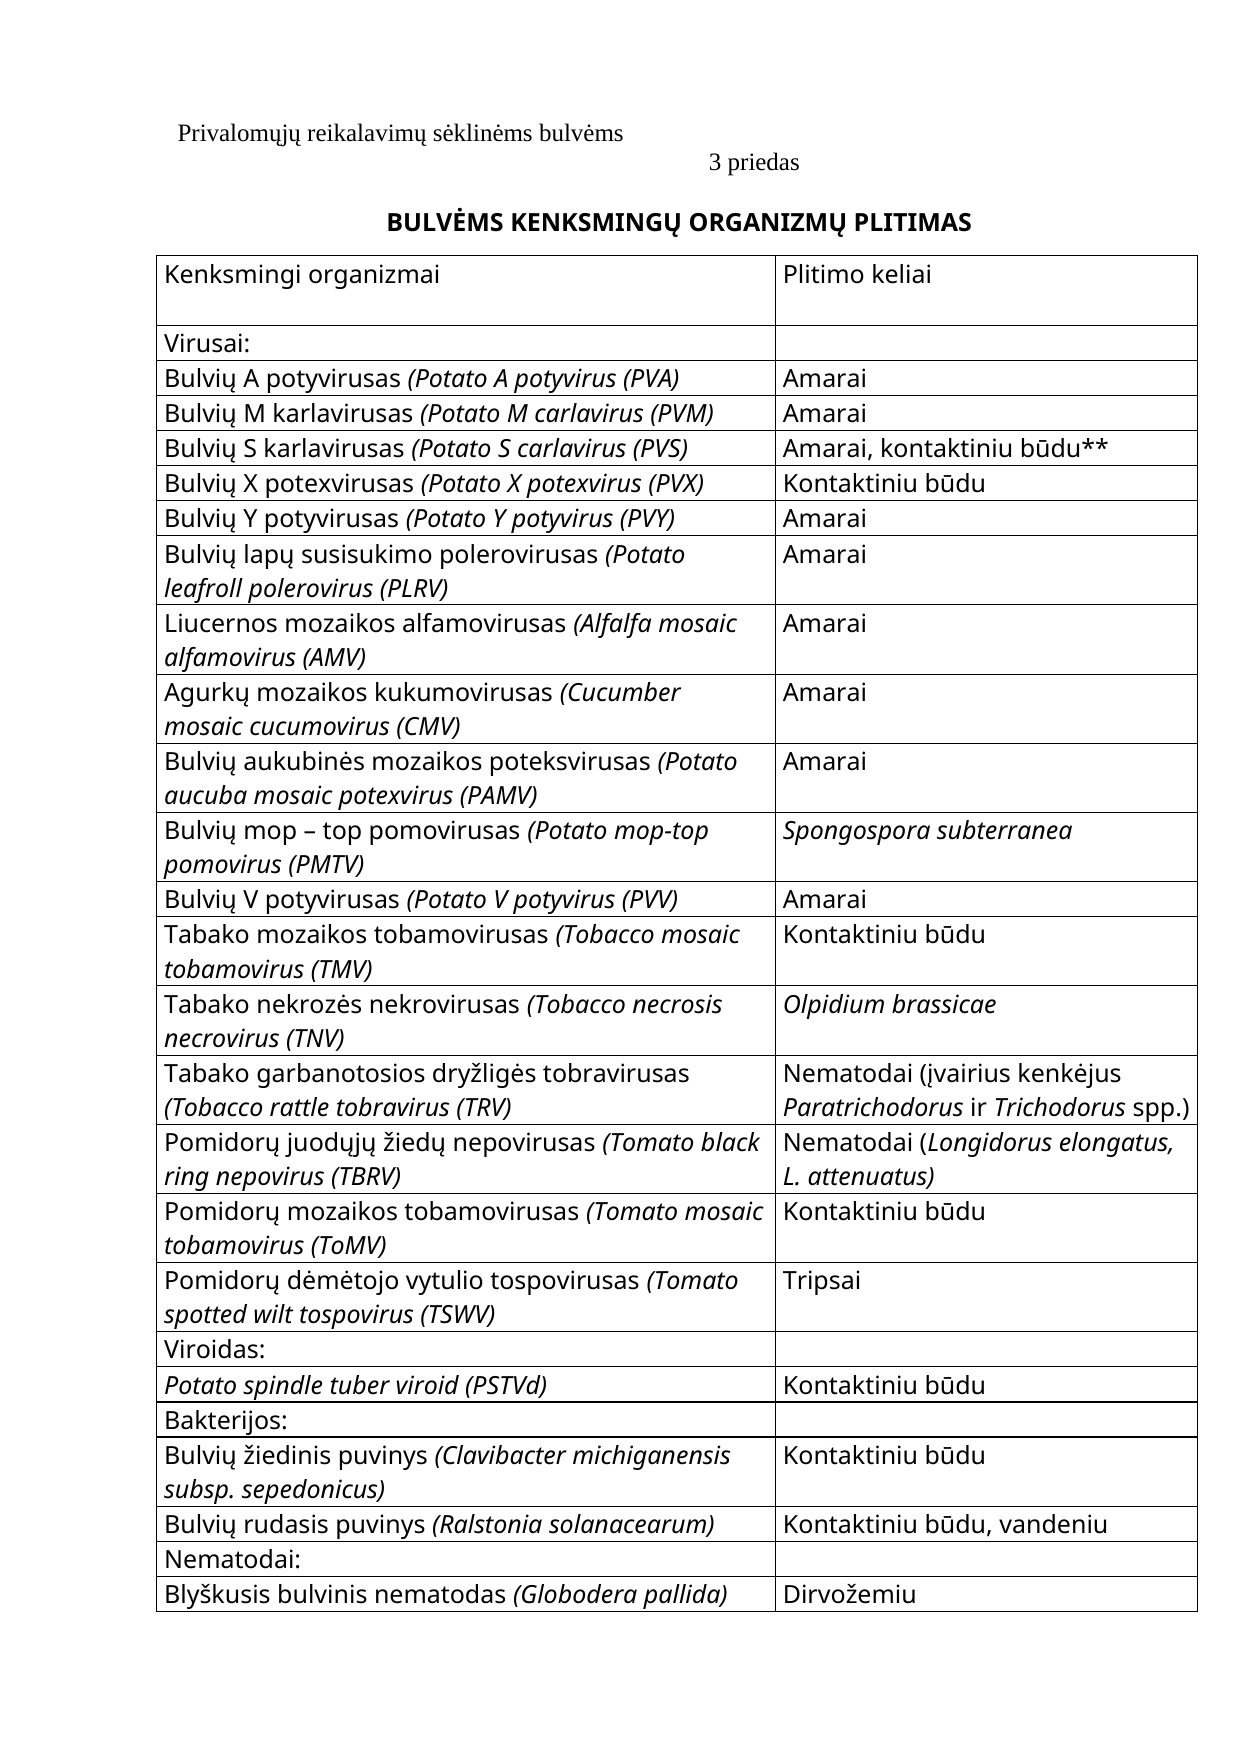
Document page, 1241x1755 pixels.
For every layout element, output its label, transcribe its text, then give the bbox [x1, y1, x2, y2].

table_cell Pomidorų dėmėtojo vytulio tospovirusas (Tomato spotted wilt tospovirus (TSWV) [157, 1263, 775, 1331]
text BULVĖMS KENKSMINGŲ ORGANIZMŲ PLITIMAS [177, 204, 1181, 238]
table_cell [776, 326, 1197, 360]
table_header Plitimo keliai [776, 256, 1197, 324]
table_cell Amarai, kontaktiniu būdu** [776, 431, 1197, 465]
table_cell Kontaktiniu būdu, vandeniu [776, 1507, 1197, 1541]
table_cell Kontaktiniu būdu [776, 1367, 1197, 1401]
table_cell Bulvių aukubinės mozaikos poteksvirusas (Potato aucuba mosaic potexvirus (PAMV) [157, 744, 775, 812]
table_cell Amarai [776, 675, 1197, 743]
table_cell Amarai [776, 744, 1197, 812]
table_cell Kontaktiniu būdu [776, 466, 1197, 500]
table_cell Kontaktiniu būdu [776, 917, 1197, 985]
table_cell Tabako nekrozės nekrovirusas (Tobacco necrosis necrovirus (TNV) [157, 986, 775, 1054]
table_cell Spongospora subterranea [776, 813, 1197, 881]
table_cell Virusai: [157, 326, 775, 360]
table_cell Bulvių Y potyvirusas (Potato Y potyvirus (PVY) [157, 501, 775, 535]
table_cell Olpidium brassicae [776, 986, 1197, 1054]
table_cell Tripsai [776, 1263, 1197, 1331]
text 3 priedas [177, 147, 1181, 176]
table_cell Tabako garbanotosios dryžligės tobravirusas (Tobacco rattle tobravirus (TRV) [157, 1056, 775, 1124]
table_cell [776, 1403, 1197, 1436]
table_cell Bulvių A potyvirusas (Potato A potyvirus (PVA) [157, 361, 775, 395]
table_cell Amarai [776, 501, 1197, 535]
table_cell Amarai [776, 605, 1197, 673]
table_cell Amarai [776, 536, 1197, 604]
table_cell Potato spindle tuber viroid (PSTVd) [157, 1367, 775, 1401]
table_cell [776, 1542, 1197, 1576]
table_cell Bulvių rudasis puvinys (Ralstonia solanacearum) [157, 1507, 775, 1541]
table_cell Blyškusis bulvinis nematodas (Globodera pallida) [157, 1577, 775, 1611]
table_cell Bakterijos: [157, 1403, 775, 1436]
table_cell Agurkų mozaikos kukumovirusas (Cucumber mosaic cucumovirus (CMV) [157, 675, 775, 743]
table_cell Bulvių žiedinis puvinys (Clavibacter michiganensis subsp. sepedonicus) [157, 1438, 775, 1506]
table_cell Bulvių X potexvirusas (Potato X potexvirus (PVX) [157, 466, 775, 500]
table_cell Amarai [776, 361, 1197, 395]
table_cell Bulvių mop – top pomovirusas (Potato mop-top pomovirus (PMTV) [157, 813, 775, 881]
table_cell Bulvių lapų susisukimo polerovirusas (Potato leafroll polerovirus (PLRV) [157, 536, 775, 604]
table_cell Kontaktiniu būdu [776, 1438, 1197, 1506]
table_cell Nematodai (įvairius kenkėjus Paratrichodorus ir Trichodorus spp.) [776, 1056, 1197, 1124]
table_cell Bulvių S karlavirusas (Potato S carlavirus (PVS) [157, 431, 775, 465]
text Privalomųjų reikalavimų sėklinėms bulvėms [177, 118, 1181, 147]
table_cell Nematodai: [157, 1542, 775, 1576]
table_cell Bulvių V potyvirusas (Potato V potyvirus (PVV) [157, 882, 775, 916]
table_cell Dirvožemiu [776, 1577, 1197, 1611]
table_cell Nematodai (Longidorus elongatus, L. attenuatus) [776, 1125, 1197, 1193]
table_cell Bulvių M karlavirusas (Potato M carlavirus (PVM) [157, 396, 775, 430]
table_header Kenksmingi organizmai [157, 256, 775, 324]
table_cell Kontaktiniu būdu [776, 1194, 1197, 1262]
table_cell Pomidorų mozaikos tobamovirusas (Tomato mosaic tobamovirus (ToMV) [157, 1194, 775, 1262]
table_cell Pomidorų juodųjų žiedų nepovirusas (Tomato black ring nepovirus (TBRV) [157, 1125, 775, 1193]
table_cell Tabako mozaikos tobamovirusas (Tobacco mosaic tobamovirus (TMV) [157, 917, 775, 985]
table_cell Viroidas: [157, 1332, 775, 1366]
table_cell [776, 1332, 1197, 1366]
table_cell Amarai [776, 396, 1197, 430]
table_cell Amarai [776, 882, 1197, 916]
table_cell Liucernos mozaikos alfamovirusas (Alfalfa mosaic alfamovirus (AMV) [157, 605, 775, 673]
